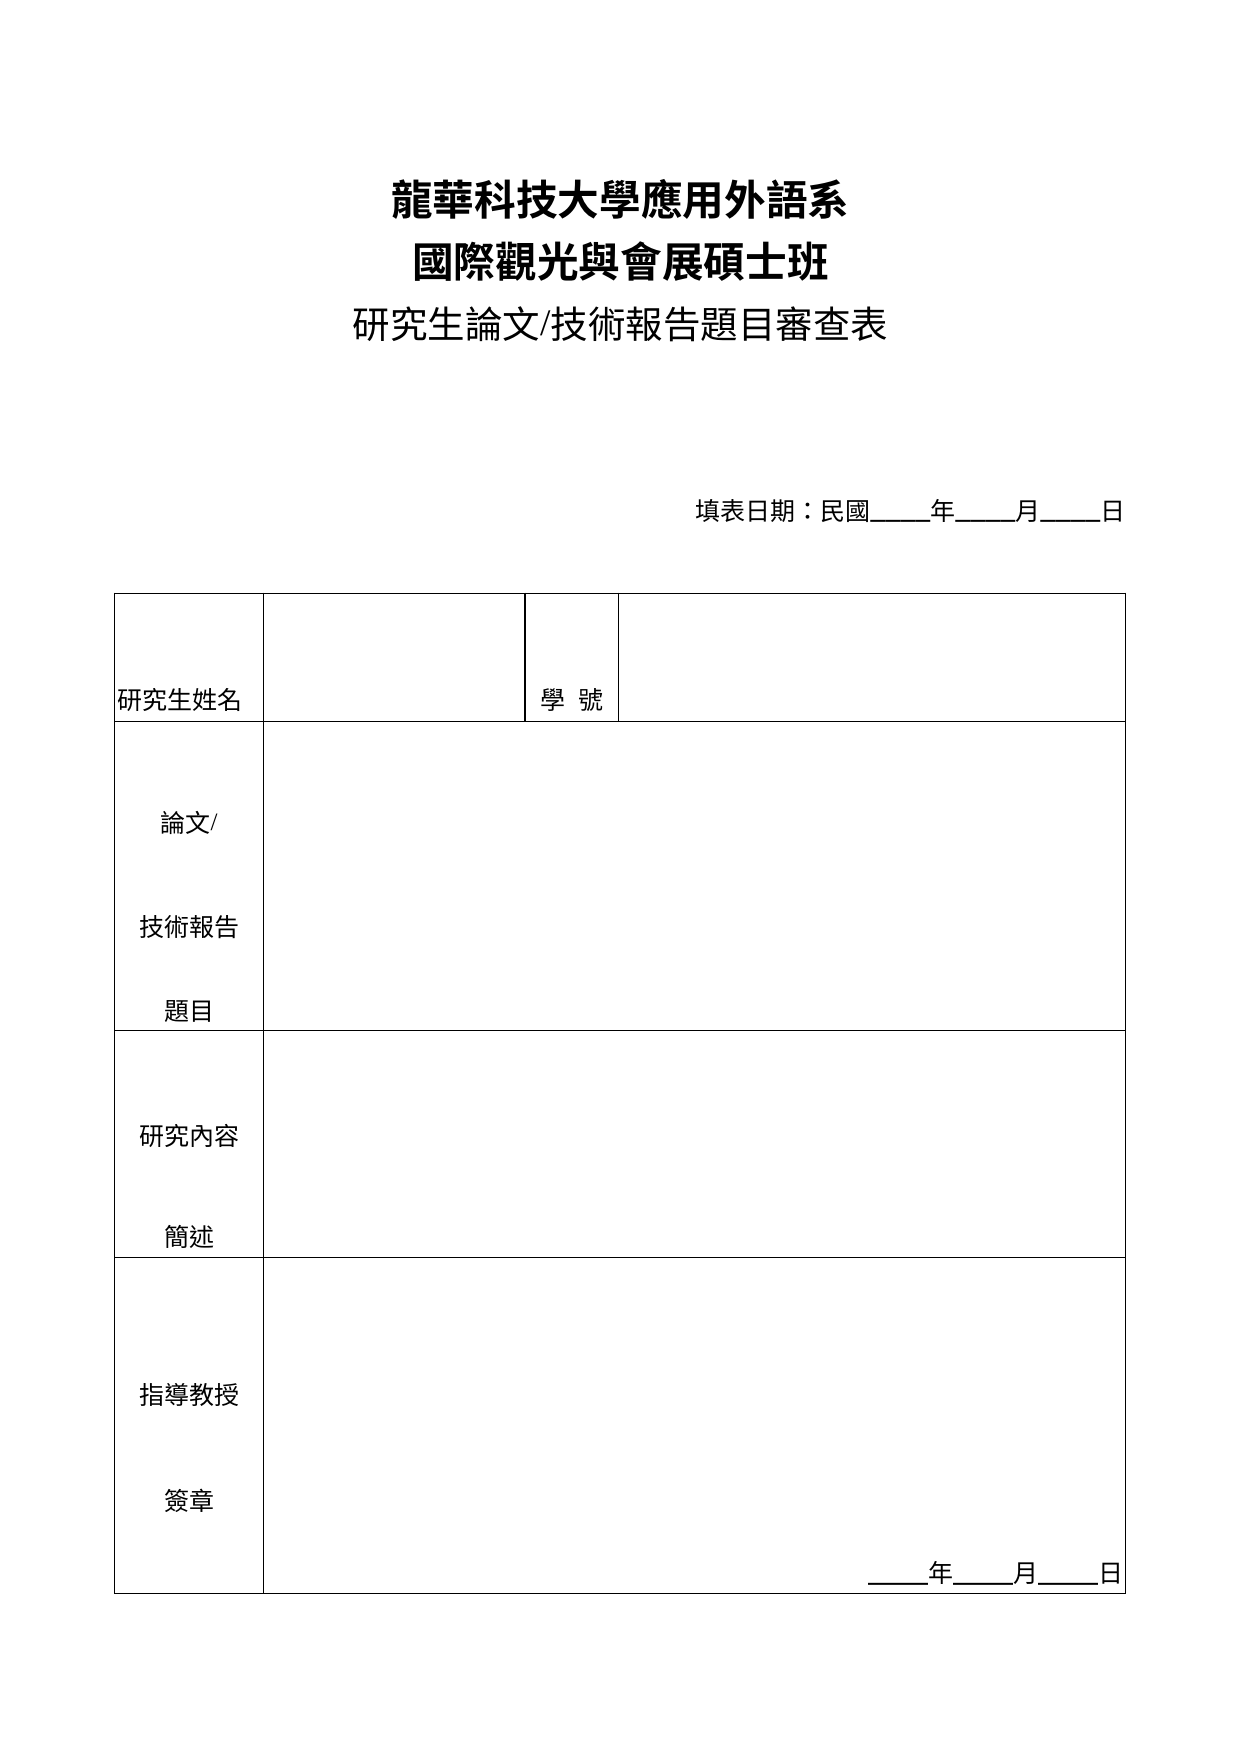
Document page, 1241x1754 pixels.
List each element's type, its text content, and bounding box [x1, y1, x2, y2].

table_cell 論文/ 技術報告 題目 [115, 722, 263, 1030]
table_cell [264, 1031, 1125, 1257]
table_header [264, 594, 524, 721]
table_cell ____年____月____日 [264, 1258, 1125, 1593]
table_cell [264, 722, 1125, 1030]
text 國際觀光與會展碩士班 [187, 218, 1053, 280]
text 龍華科技大學應用外語系 [187, 155, 1053, 218]
table_header 學 號 [526, 594, 618, 721]
table_header 研究生姓名 [115, 594, 263, 721]
table_cell 指導教授 簽章 [115, 1258, 263, 1593]
table_header [619, 594, 1125, 721]
text 研究生論文/技術報告題目審查表 [187, 280, 1053, 343]
text 填表日期：民國____年____月____日 [187, 468, 1125, 530]
table_cell 研究內容 簡述 [115, 1031, 263, 1257]
